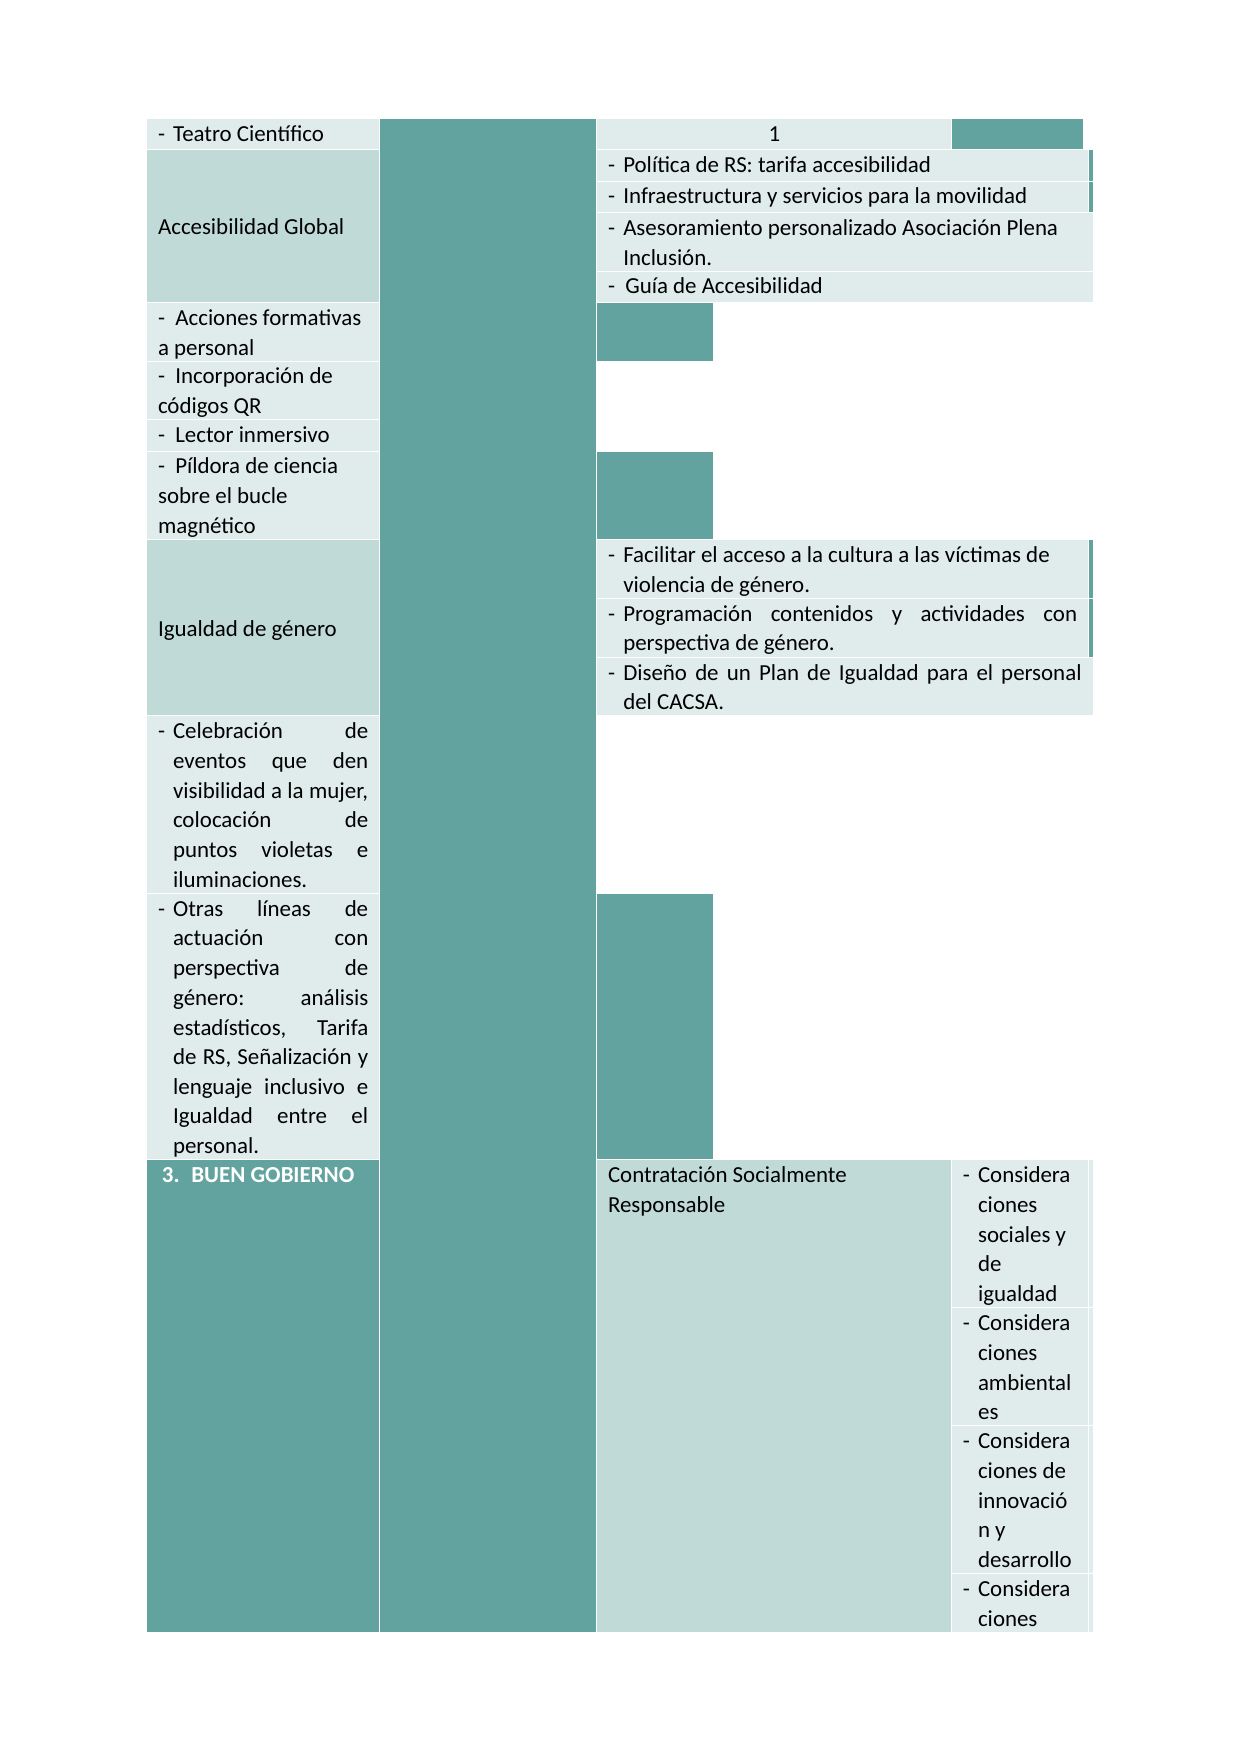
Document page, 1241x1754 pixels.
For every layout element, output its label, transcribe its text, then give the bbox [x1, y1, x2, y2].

table_cell 22 [1089, 1160, 1093, 1307]
table_cell [1089, 599, 1093, 657]
table_cell Consideraciones [952, 1574, 1088, 1632]
table_cell - Píldora de ciencia sobre el bucle magnético [147, 452, 379, 539]
table_cell Contratación Socialmente Responsable [597, 1160, 951, 1632]
table_cell Accesibilidad Global [147, 150, 379, 302]
table_cell [1089, 150, 1093, 181]
table_cell Igualdad de género [147, 540, 379, 715]
table_cell Consideraciones ambientales [952, 1308, 1088, 1425]
table_cell 0 [1089, 1426, 1093, 1573]
table_cell - Guía de Accesibilidad [597, 272, 1093, 302]
table_cell Política de RS: tarifa accesibilidad [597, 150, 1088, 181]
table_cell 19 [1089, 1308, 1093, 1425]
table_cell [597, 303, 713, 361]
table_cell [1089, 540, 1093, 598]
table_cell BUEN GOBIERNO [147, 1160, 379, 1632]
table_cell [952, 119, 1083, 149]
table_cell Teatro Científico [147, 119, 379, 149]
table_cell 1 [597, 119, 951, 149]
table_cell [597, 894, 713, 1159]
table_cell Celebración de eventos que den visibilidad a la mujer, colocación de puntos violetas e iluminaciones. [147, 716, 379, 893]
table_cell - Lector inmersivo [147, 420, 379, 451]
table_cell [597, 452, 713, 539]
table_cell [1089, 182, 1093, 212]
table_cell Otras líneas de actuación con perspectiva de género: análisis estadísticos, Tarifa de RS, Señalización y lenguaje inclusivo e Igualdad entre el personal. [147, 894, 379, 1159]
table_cell Diseño de un Plan de Igualdad para el personal del CACSA. [597, 658, 1093, 715]
table_cell Asesoramiento personalizado Asociación Plena Inclusión. [597, 213, 1093, 271]
table_cell Consideraciones sociales y de igualdad [952, 1160, 1088, 1307]
table_cell Programación contenidos y actividades con perspectiva de género. [597, 599, 1088, 657]
table_cell [380, 119, 596, 1632]
table_cell - Incorporación de códigos QR [147, 362, 379, 419]
table_cell Consideraciones de innovación y desarrollo [952, 1426, 1088, 1573]
table_cell Infraestructura y servicios para la movilidad [597, 182, 1088, 212]
table_cell - Acciones formativas a personal [147, 303, 379, 361]
table_cell Facilitar el acceso a la cultura a las víctimas de violencia de género. [597, 540, 1088, 598]
